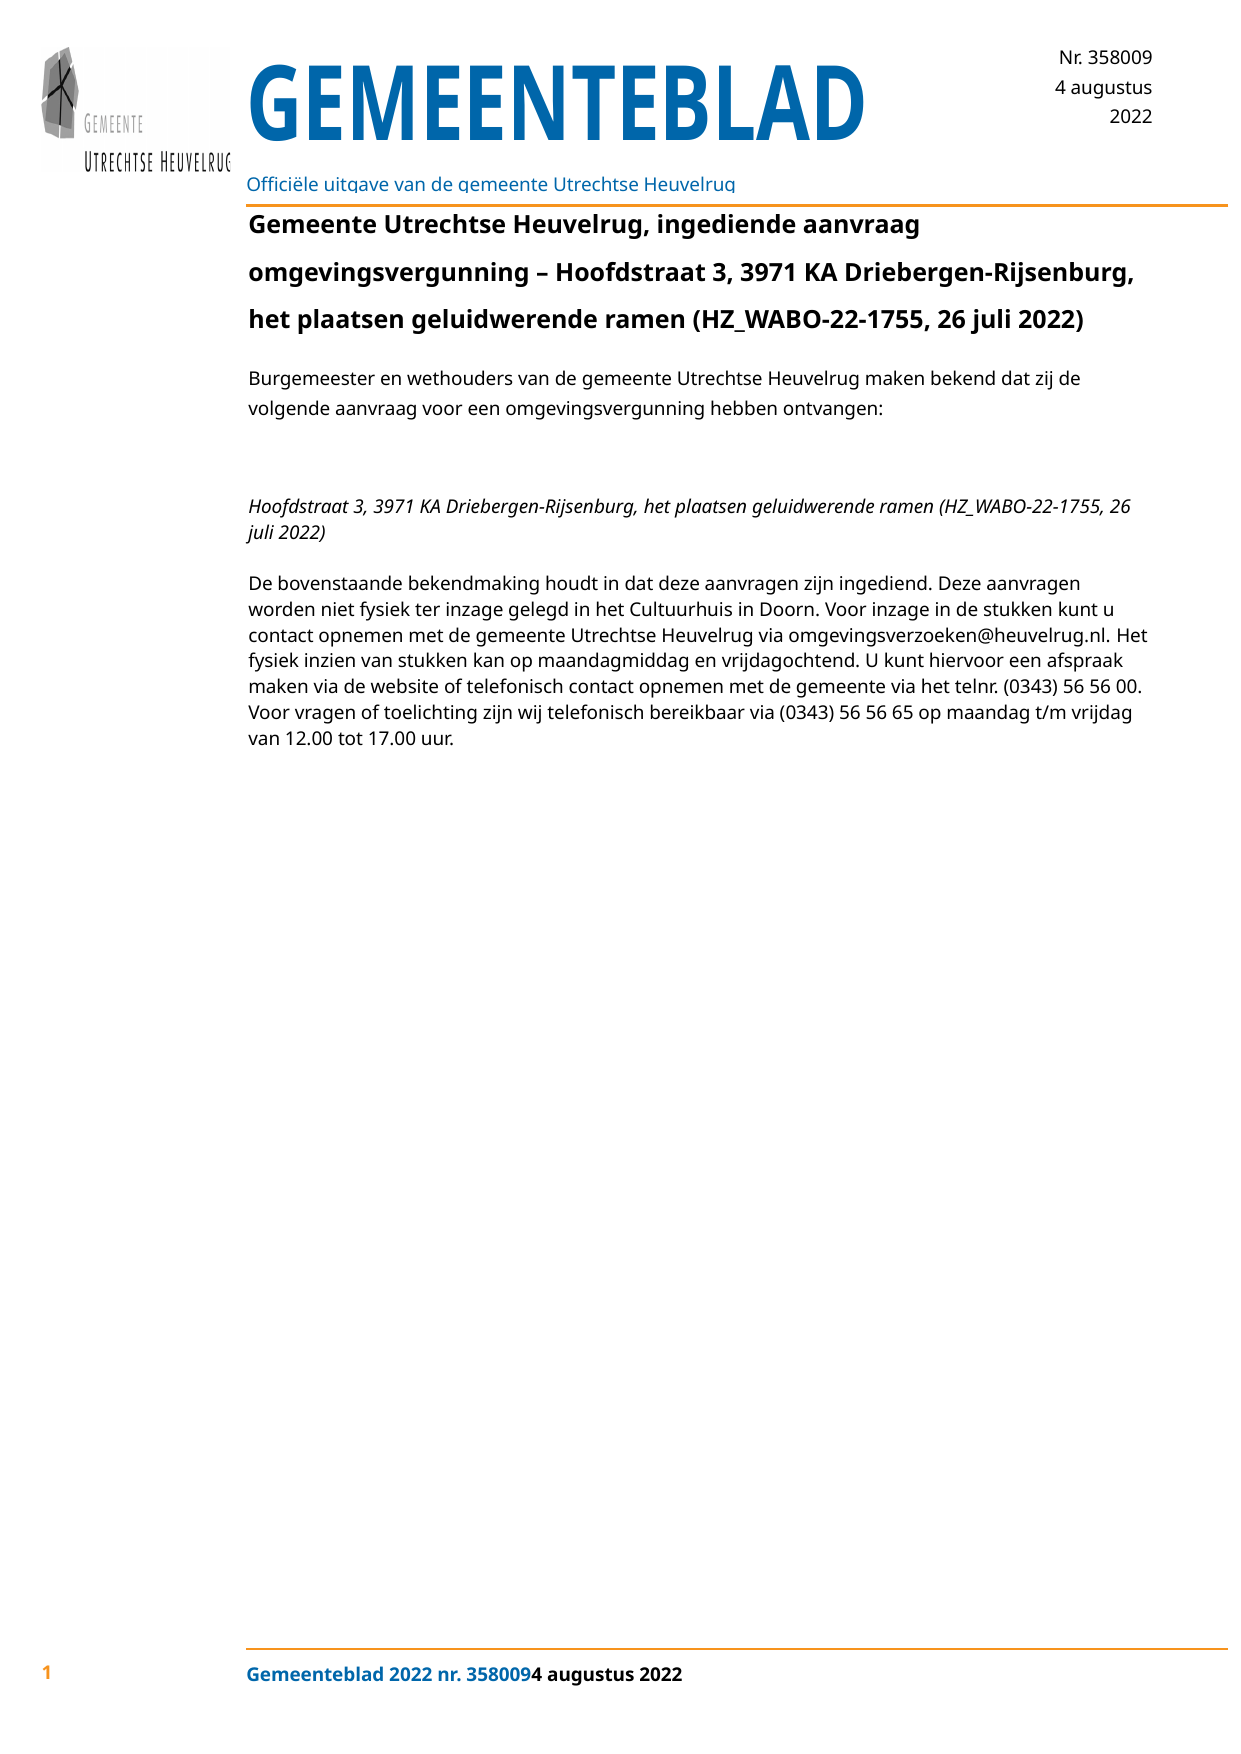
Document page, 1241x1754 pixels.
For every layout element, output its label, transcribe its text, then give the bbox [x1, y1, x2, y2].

picture [41, 47, 231, 172]
text De bovenstaande bekendmaking houdt in dat deze aanvragen zijn ingediend. Deze aanvragen worden niet fysiek ter inzage gelegd in het Cultuurhuis in Doorn. Voor inzage in de stukken kunt u contact opnemen met de gemeente Utrechtse Heuvelrug via omgevingsverzoeken@heuvelrug.nl. Het fysiek inzien van stukken kan op maandagmiddag en vrijdagochtend. U kunt hiervoor een afspraak maken via de website of telefonisch contact opnemen met de gemeente via het telnr. (0343) 56 56 00. Voor vragen of toelichting zijn wij telefonisch bereikbaar via (0343) 56 56 65 op maandag t/m vrijdag van 12.00 tot 17.00 uur. [248, 571, 1152, 751]
text Gemeente Utrechtse Heuvelrug, ingediende aanvraag omgevingsvergunning – Hoofdstraat 3, 3971 KA Driebergen-Rijsenburg, het plaatsen geluidwerende ramen (HZ_WABO-22-1755, 26 juli 2022) [248, 207, 1152, 336]
text Hoofdstraat 3, 3971 KA Driebergen-Rijsenburg, het plaatsen geluidwerende ramen (HZ_WABO-22-1755, 26 juli 2022) [248, 493, 1152, 545]
text Burgemeester en wethouders van de gemeente Utrechtse Heuvelrug maken bekend dat zij de volgende aanvraag voor een omgevingsvergunning hebben ontvangen: [248, 366, 1152, 421]
